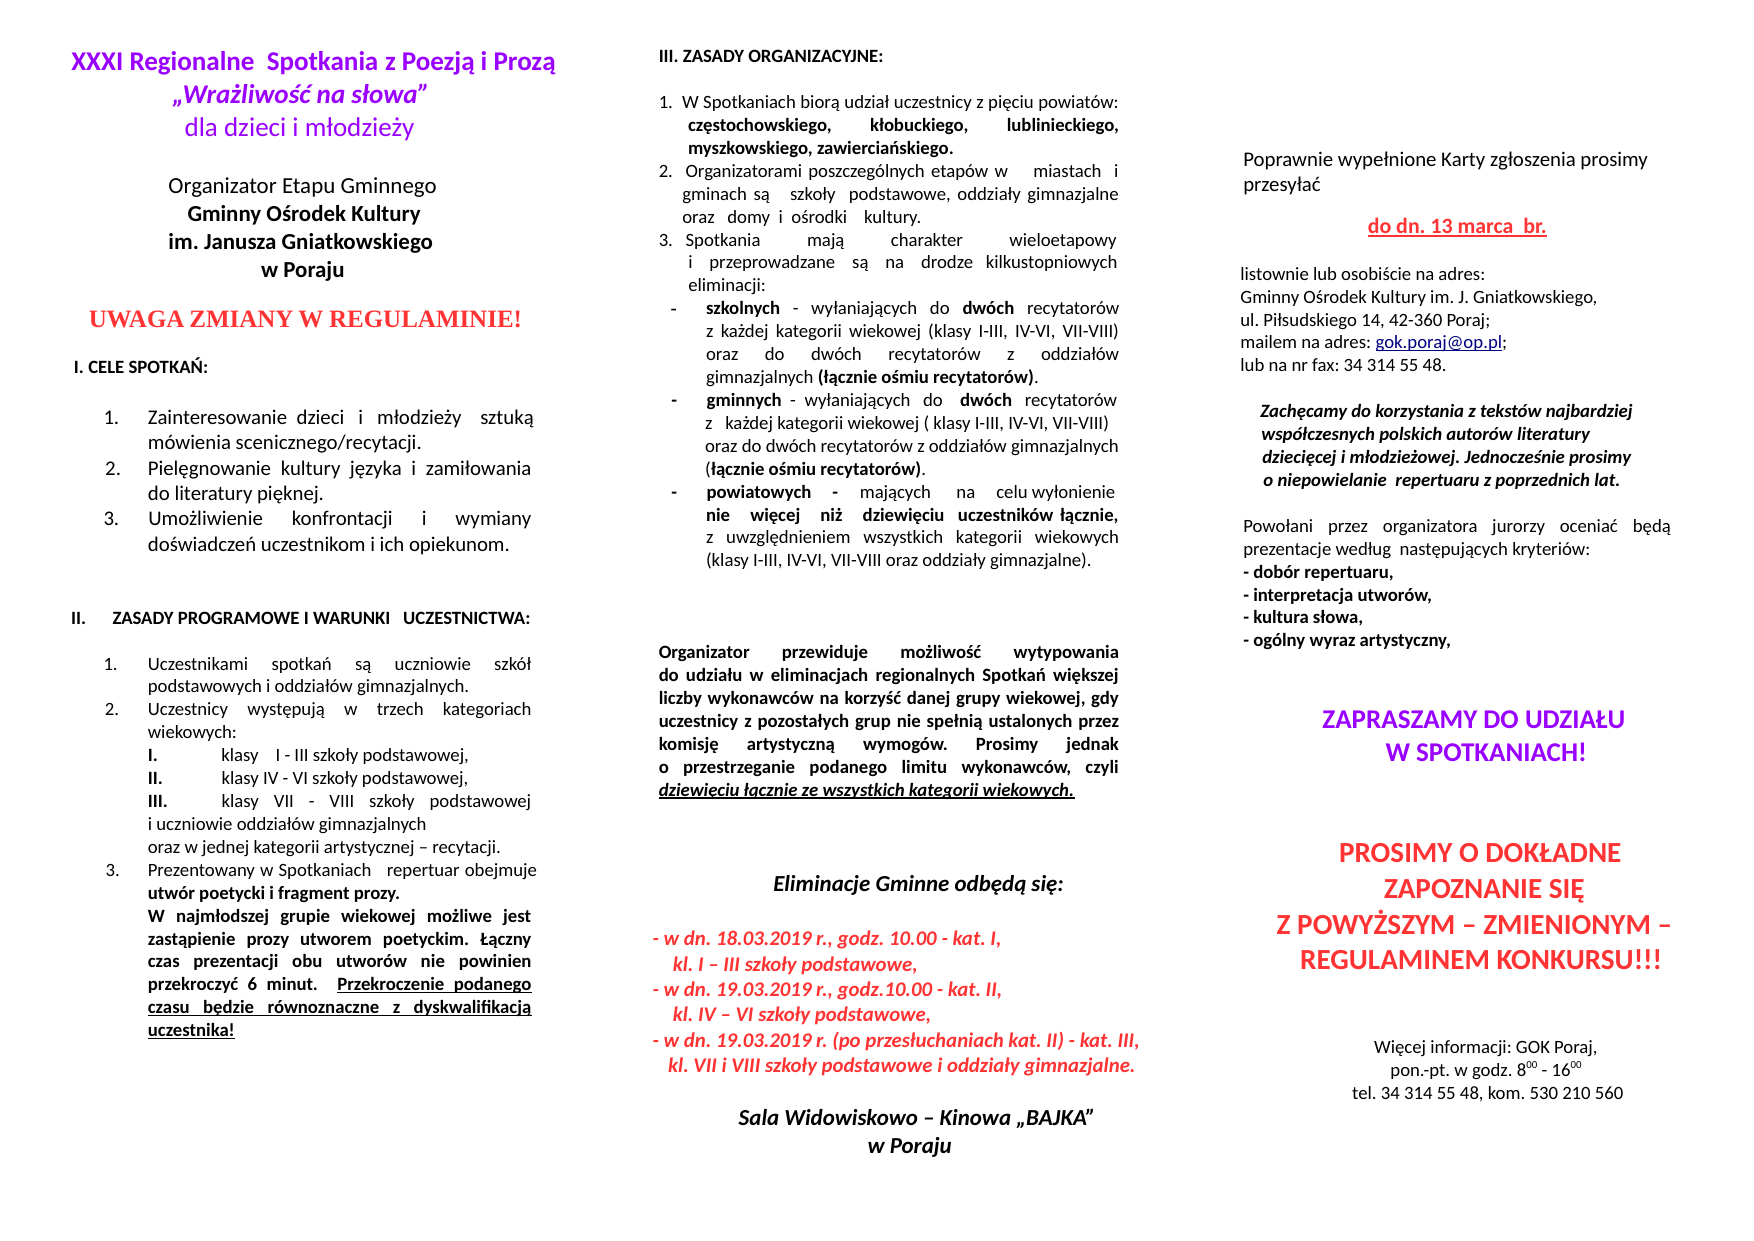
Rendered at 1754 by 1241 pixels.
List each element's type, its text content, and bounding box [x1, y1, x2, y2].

list - powiatowych - mających na celu wyłonienie [658, 480, 1132, 503]
text W SPOTKANIACH! [1243, 735, 1686, 768]
text 1. Uczestnikami spotkań są uczniowie szkół podstawowych i oddziałów gimnazjalnych. [103, 652, 532, 697]
text 2. Organizatorami poszczególnych etapów w miastach i gminach są szkoły podstawowe, oddziały gimnazjalne oraz domy i ośrodki kultury. [658, 159, 1119, 228]
list szkolnych - wyłaniających do dwóch recytatorów z każdej kategorii wiekowej (klasy I-III, IV-VI, VII-VIII) oraz do dwóch recytatorów z oddziałów gimnazjalnych (łącznie ośmiu recytatorów). [670, 296, 1119, 388]
text 3. Prezentowany w Spotkaniach repertuar obejmuje utwór poetycki i fragment prozy. [88, 858, 537, 904]
text UWAGA ZMIANY W REGULAMINIE! [88, 304, 585, 333]
text kl. IV – VI szkoły podstawowe, [658, 1002, 1132, 1027]
list nie więcej niż dziewięciu uczestników łącznie, z uwzględnieniem wszystkich kategorii wiekowych (klasy I-III, IV-VI, VII-VIII oraz oddziały gimnazjalne). [706, 503, 1119, 571]
text mówienia scenicznego/recytacji. [148, 429, 585, 455]
text ZAPRASZAMY DO UDZIAŁU [1169, 702, 1686, 735]
text kl. I – III szkoły podstawowe, [658, 951, 1132, 976]
text mailem na adres: gok.poraj@op.pl; [1240, 331, 1606, 354]
subtitle XXXI Regionalne Spotkania z Poezją i Prozą [65, 44, 585, 77]
text w Poraju [658, 1131, 1132, 1159]
text 1. W Spotkaniach biorą udział uczestnicy z pięciu powiatów: częstochowskiego, kłobuckiego, lublinieckiego, myszkowskiego, zawierciańskiego. [658, 90, 1119, 159]
text im. Janusza Gniatkowskiego [148, 227, 585, 256]
text oraz do dwóch recytatorów z oddziałów gimnazjalnych [658, 434, 1132, 457]
text W najmłodszej grupie wiekowej możliwe jest zastąpienie prozy utworem poetyckim. Łączny czas prezentacji obu utworów nie powinien przekroczyć 6 minut. Przekroczenie podanego czasu będzie równoznaczne z dyskwalifikacją [148, 904, 532, 1015]
text współczesnych polskich autorów literatury [1169, 422, 1686, 445]
text w Poraju [148, 256, 585, 283]
text (łącznie ośmiu recytatorów). [658, 457, 1132, 480]
text I. CELE SPOTKAŃ: [74, 356, 585, 378]
text III. klasy VII - VIII szkoły podstawowej i uczniowie oddziałów gimnazjalnych [148, 789, 532, 835]
text 2. Pielęgnowanie kultury języka i zamiłowania do literatury pięknej. [100, 455, 532, 506]
text Poprawnie wypełnione Karty zgłoszenia prosimy przesyłać [1169, 146, 1671, 197]
text Więcej informacji: GOK Poraj, [1243, 1036, 1686, 1058]
text - ogólny wyraz artystyczny, [1243, 629, 1686, 652]
text ZAPOZNANIE SIĘ [1243, 870, 1686, 906]
text ul. Piłsudskiego 14, 42-360 Poraj; [1240, 308, 1606, 331]
text REGULAMINEM KONKURSU!!! [1243, 941, 1686, 977]
text III. ZASADY ORGANIZACYJNE: [658, 44, 1096, 67]
text - gminnych - wyłaniających do dwóch recytatorów [658, 388, 1132, 411]
text lub na nr fax: 34 314 55 48. [1240, 354, 1606, 377]
text Organizator Etapu Gminnego [148, 171, 585, 199]
text 3. Umożliwienie konfrontacji i wymiany doświadczeń uczestnikom i ich opiekunom. [103, 506, 532, 556]
text - kultura słowa, [1243, 606, 1606, 629]
text pon.-pt. w godz. 800 - 1600 [1243, 1058, 1686, 1081]
text o niepowielanie repertuaru z poprzednich lat. [1169, 468, 1689, 491]
text oraz w jednej kategorii artystycznej – recytacji. [148, 835, 585, 858]
text uczestnika! [148, 1016, 532, 1041]
text z każdej kategorii wiekowej ( klasy I-III, IV-VI, VII-VIII) [658, 411, 1132, 434]
text - w dn. 19.03.2019 r., godz.10.00 - kat. II, [652, 976, 1132, 1002]
text eliminacji: [658, 273, 1119, 296]
text i przeprowadzane są na drodze kilkustopniowych [658, 251, 1119, 273]
text kl. VII i VIII szkoły podstawowe i oddziały gimnazjalne. [658, 1052, 1132, 1078]
text Organizator przewiduje możliwość wytypowania do udziału w eliminacjach regionalnych Spotkań większej liczby wykonawców na korzyść danej grupy wiekowej, gdy uczestnicy z pozostałych grup nie spełnią ustalonych przez komisję artystyczną wymogów. Prosimy jednak o przestrzeganie podanego limitu wykonawców, czyli dziewięciu łącznie ze wszystkich kategorii wiekowych. [658, 640, 1119, 801]
text Z POWYŻSZYM – ZMIENIONYM – [1243, 906, 1686, 941]
text - interpretacja utworów, [1243, 583, 1671, 606]
text 2. Uczestnicy występują w trzech kategoriach wiekowych: [100, 697, 532, 743]
text listownie lub osobiście na adres: [1240, 262, 1606, 285]
text II. klasy IV - VI szkoły podstawowej, [148, 766, 585, 789]
text 1. Zainteresowanie dzieci i młodzieży sztuką [103, 404, 585, 429]
text II. ZASADY PROGRAMOWE I WARUNKI UCZESTNICTWA: [71, 606, 532, 629]
text - w dn. 18.03.2019 r., godz. 10.00 - kat. I, [652, 925, 1132, 951]
text Powołani przez organizatora jurorzy oceniać będą prezentacje według następujących kryteriów: [1243, 514, 1671, 560]
text „Wrażliwość na słowa” [148, 77, 585, 110]
text PROSIMY O DOKŁADNE [1243, 834, 1686, 870]
text 3. Spotkania mają charakter wieloetapowy [658, 228, 1119, 251]
text Eliminacje Gminne odbędą się: [658, 869, 1132, 897]
text I. klasy I - III szkoły podstawowej, [148, 743, 585, 766]
text do dn. 13 marca br. [1243, 212, 1671, 239]
text Sala Widowiskowo – Kinowa „BAJKA” [658, 1103, 1132, 1131]
text dziecięcej i młodzieżowej. Jednocześnie prosimy [1169, 445, 1686, 468]
text - w dn. 19.03.2019 r. (po przesłuchaniach kat. II) - kat. III, [652, 1027, 1132, 1052]
text Zachęcamy do korzystania z tekstów najbardziej [1169, 399, 1686, 422]
text dla dzieci i młodzieży [148, 110, 585, 143]
text tel. 34 314 55 48, kom. 530 210 560 [1243, 1081, 1686, 1104]
text Gminny Ośrodek Kultury im. J. Gniatkowskiego, [1240, 285, 1606, 308]
text Gminny Ośrodek Kultury [148, 199, 585, 227]
text - dobór repertuaru, [1243, 560, 1606, 583]
